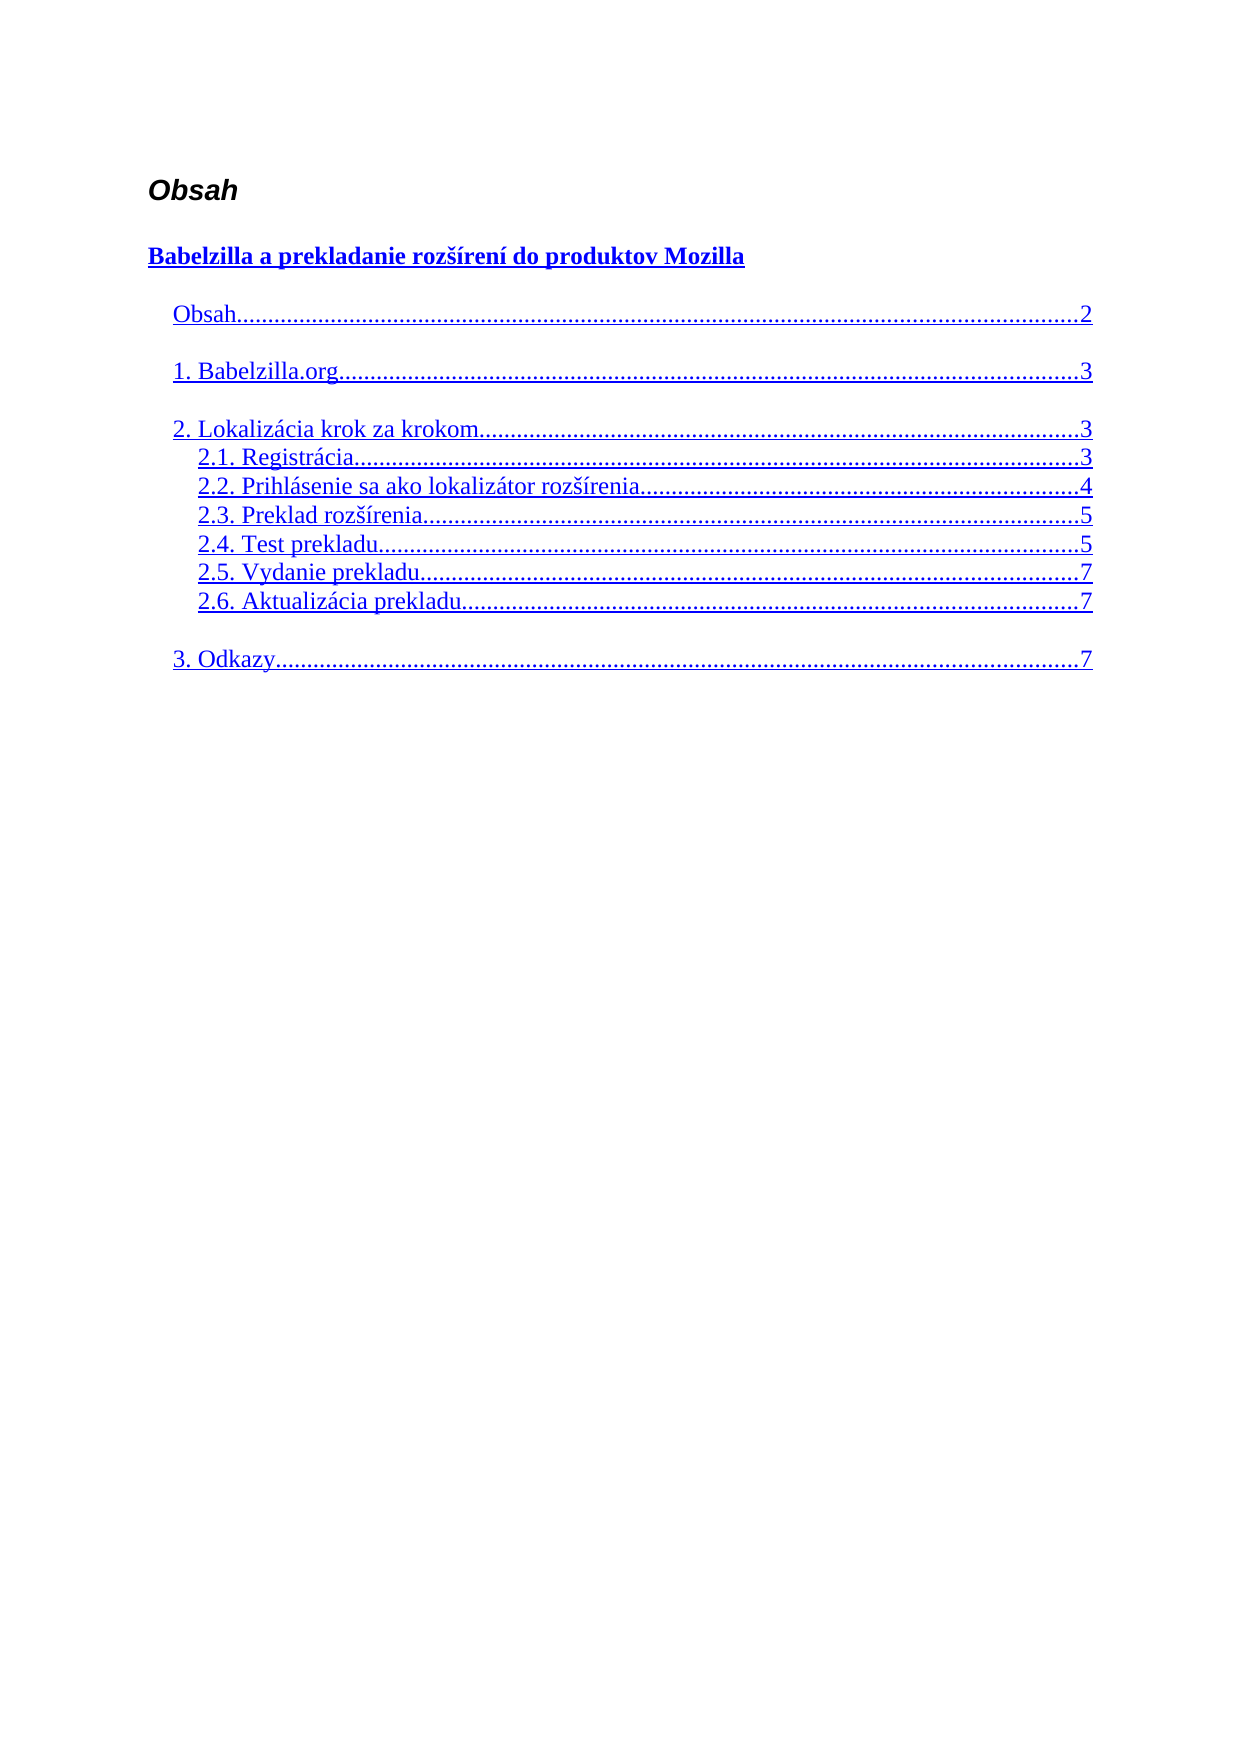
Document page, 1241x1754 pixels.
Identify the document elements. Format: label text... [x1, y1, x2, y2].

text 2.3. Preklad rozšírenia 5 [198, 500, 1092, 525]
text 2.2. Prihlásenie sa ako lokalizátor rozšírenia 4 [198, 471, 1092, 496]
text 2.1. Registrácia 3 [198, 442, 1092, 467]
subtitle Obsah [148, 173, 1092, 206]
text 2. Lokalizácia krok za krokom 3 [173, 414, 1092, 439]
text 2.5. Vydanie prekladu 7 [198, 557, 1092, 582]
text 3. Odkazy 7 [173, 644, 1092, 669]
text 2.6. Aktualizácia prekladu 7 [198, 586, 1092, 611]
text Babelzilla a prekladanie rozšírení do produktov Mozilla [148, 241, 1092, 270]
text 1. Babelzilla.org 3 [173, 356, 1092, 381]
text 2.4. Test prekladu 5 [198, 529, 1092, 554]
text Obsah 2 [173, 299, 1092, 324]
